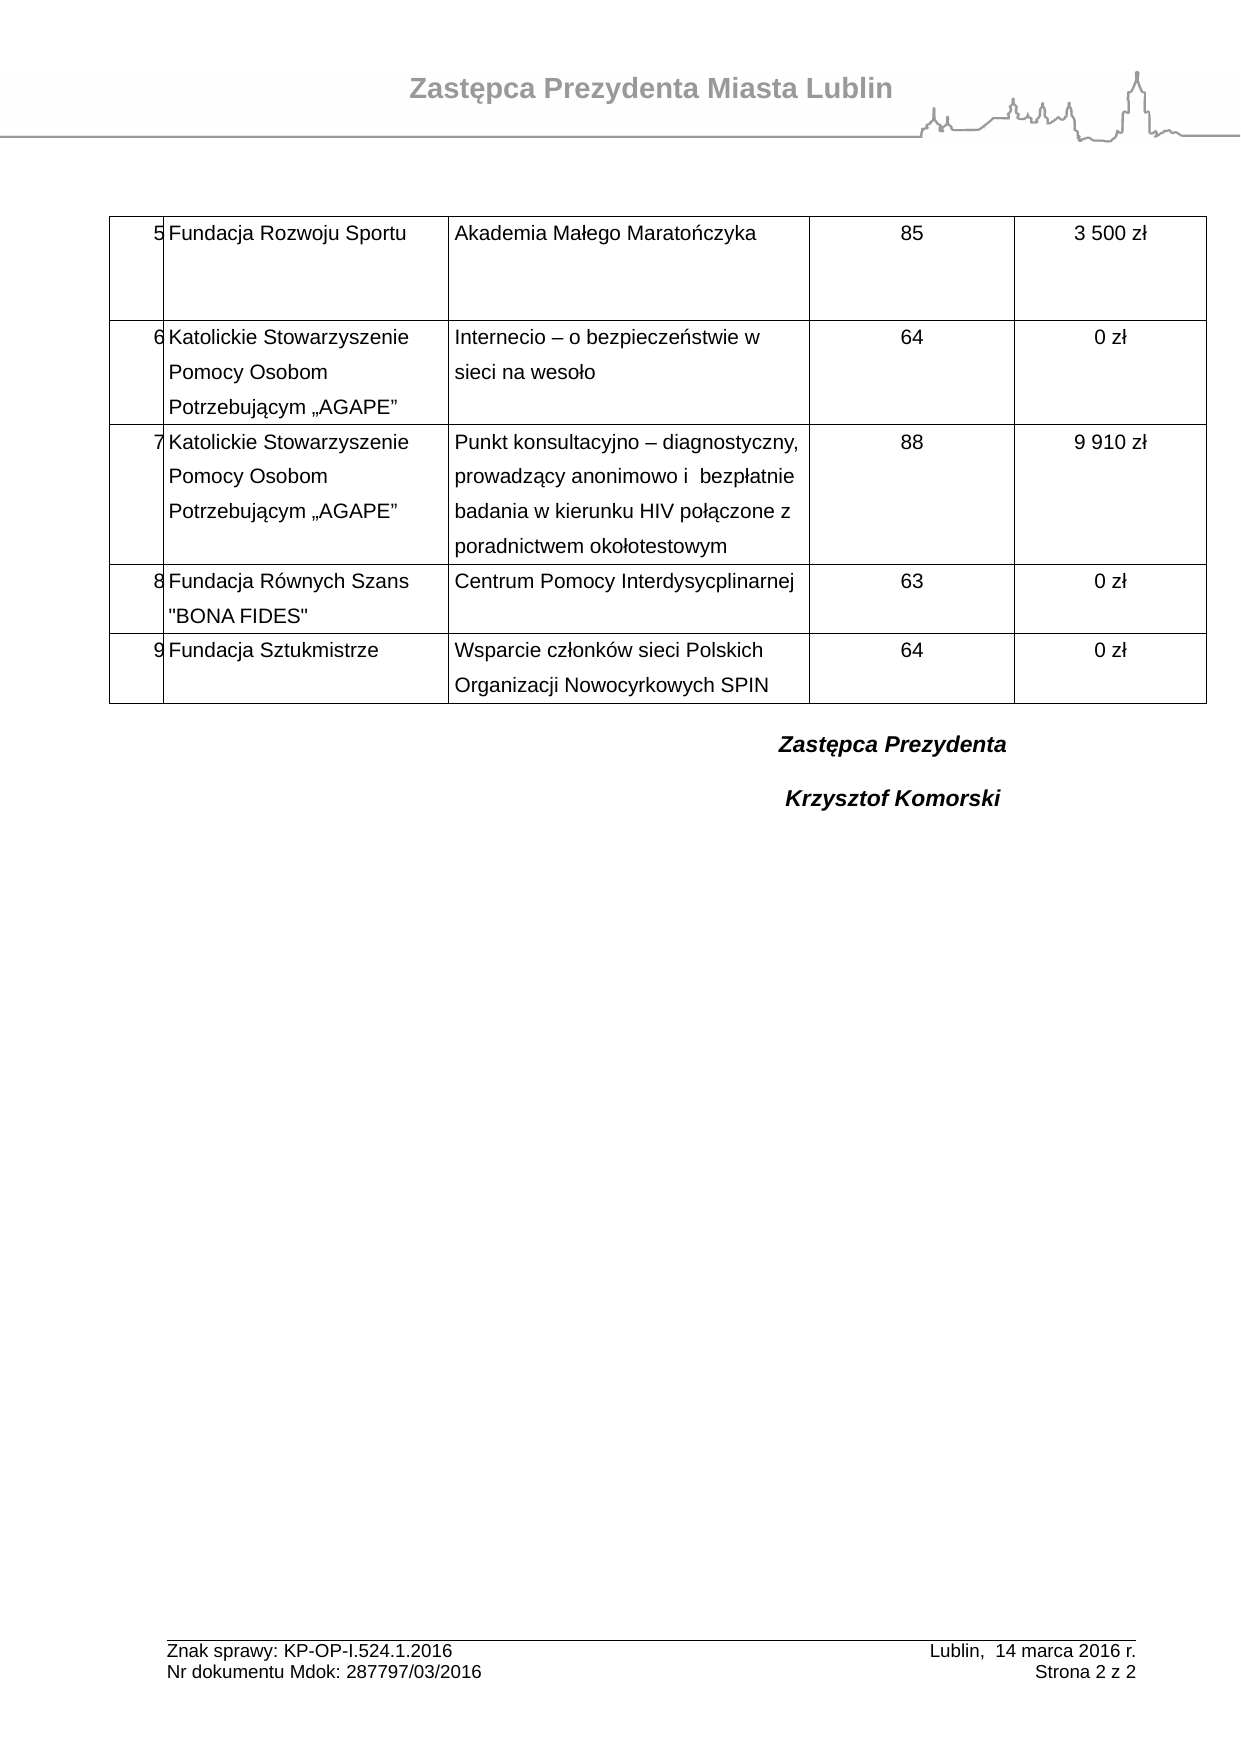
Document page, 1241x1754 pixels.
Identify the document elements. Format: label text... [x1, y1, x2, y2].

table_cell Internecio – o bezpieczeństwie w sieci na wesoło [449, 321, 809, 424]
table_cell Akademia Małego Maratończyka [449, 217, 809, 320]
table_cell Katolickie Stowarzyszenie Pomocy Osobom Potrzebującym „AGAPE” [164, 321, 448, 424]
table_cell Centrum Pomocy Interdysycplinarnej [449, 565, 809, 633]
table_cell Fundacja Rozwoju Sportu [164, 217, 448, 320]
table_cell 5. [110, 217, 163, 320]
table_cell 8. [110, 565, 163, 633]
text Krzysztof Komorski [651, 786, 1136, 812]
table_cell 9 910 zł [1015, 425, 1206, 563]
table_cell 64 [810, 321, 1014, 424]
table_cell 63 [810, 565, 1014, 633]
table_cell 85 [810, 217, 1014, 320]
table_cell 7. [110, 425, 163, 563]
table_cell 6. [156, 331, 163, 343]
table_cell 9. [110, 634, 163, 703]
table_cell Wsparcie członków sieci Polskich Organizacji Nowocyrkowych SPIN [449, 634, 809, 703]
text Zastępca Prezydenta [651, 732, 1136, 757]
table_cell 3 500 zł [1015, 217, 1206, 320]
table_cell 6. [110, 321, 163, 424]
table_cell Fundacja Sztukmistrze [164, 634, 448, 703]
table_cell 88 [810, 425, 1014, 563]
table_cell Punkt konsultacyjno – diagnostyczny, prowadzący anonimowo i bezpłatnie badania w kierunku HIV połączone z poradnictwem okołotestowym [449, 425, 809, 563]
table_cell 0 zł [1015, 634, 1206, 703]
table_cell Katolickie Stowarzyszenie Pomocy Osobom Potrzebującym „AGAPE” [164, 425, 448, 563]
table_cell 0 zł [1015, 321, 1206, 424]
table_cell Fundacja Równych Szans "BONA FIDES" [164, 565, 448, 633]
table_cell 64 [810, 634, 1014, 703]
table_cell 0 zł [1015, 565, 1206, 633]
